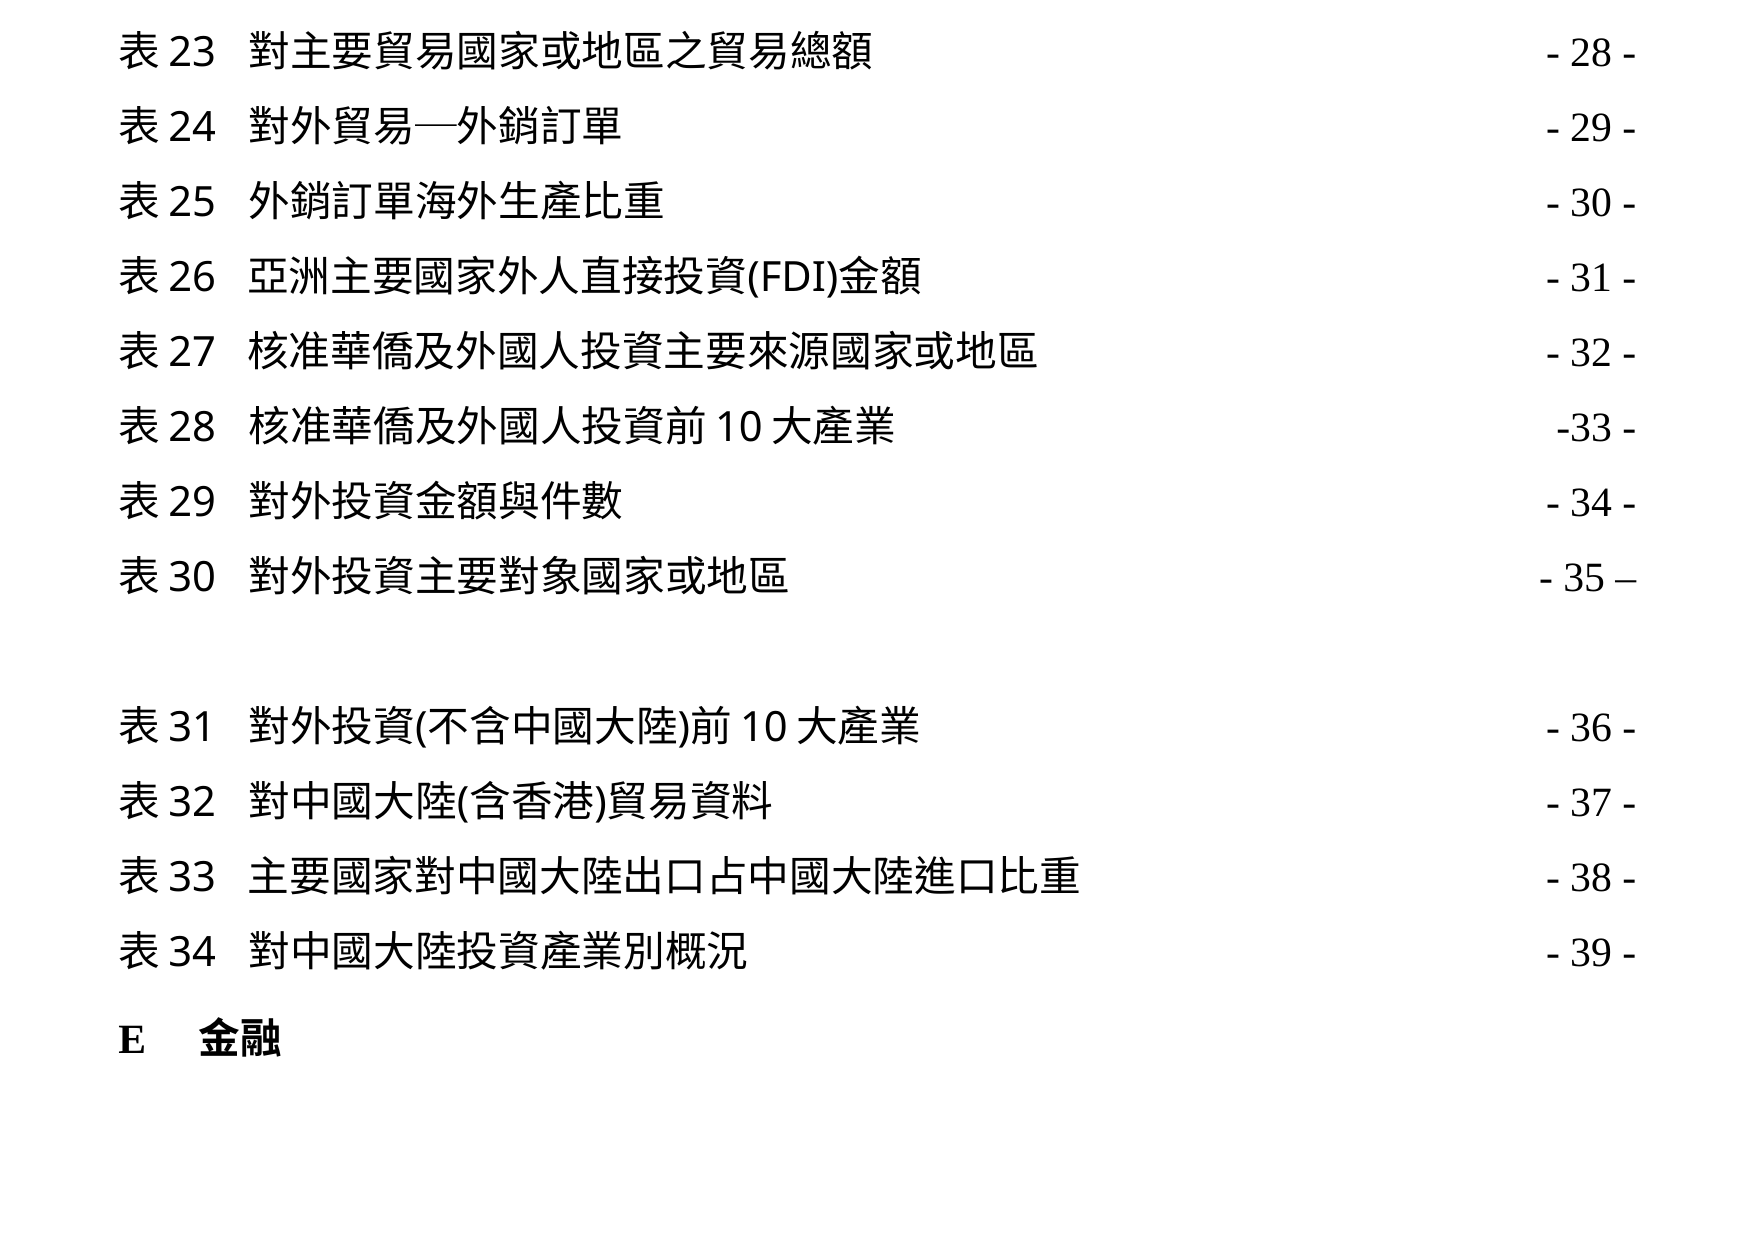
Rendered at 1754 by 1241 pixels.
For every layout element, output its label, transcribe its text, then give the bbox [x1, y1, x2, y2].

text 表26 亞洲主要國家外人直接投資(FDI)金額 - 31 - [118, 236, 1636, 311]
text 表29 對外投資金額與件數 - 34 - [118, 461, 1636, 536]
text 表28 核准華僑及外國人投資前10大產業 -33 - [118, 386, 1636, 461]
text 表32 對中國大陸(含香港)貿易資料 - 37 - [118, 761, 1636, 836]
text 表34 對中國大陸投資產業別概況 - 39 - [118, 911, 1636, 986]
text 表24 對外貿易─外銷訂單 - 29 - [118, 86, 1636, 161]
text 表31 對外投資(不含中國大陸)前10大產業 - 36 - [118, 686, 1636, 761]
text 表33 主要國家對中國大陸出口占中國大陸進口比重 - 38 - [118, 836, 1636, 911]
text 表23 對主要貿易國家或地區之貿易總額 - 28 - [118, 11, 1636, 86]
text 表27 核准華僑及外國人投資主要來源國家或地區 - 32 - [118, 311, 1636, 386]
text 表30 對外投資主要對象國家或地區 - 35 – [118, 536, 1636, 611]
text 表25 外銷訂單海外生產比重 - 30 - [118, 161, 1636, 236]
text E 金融 [118, 998, 1636, 1073]
